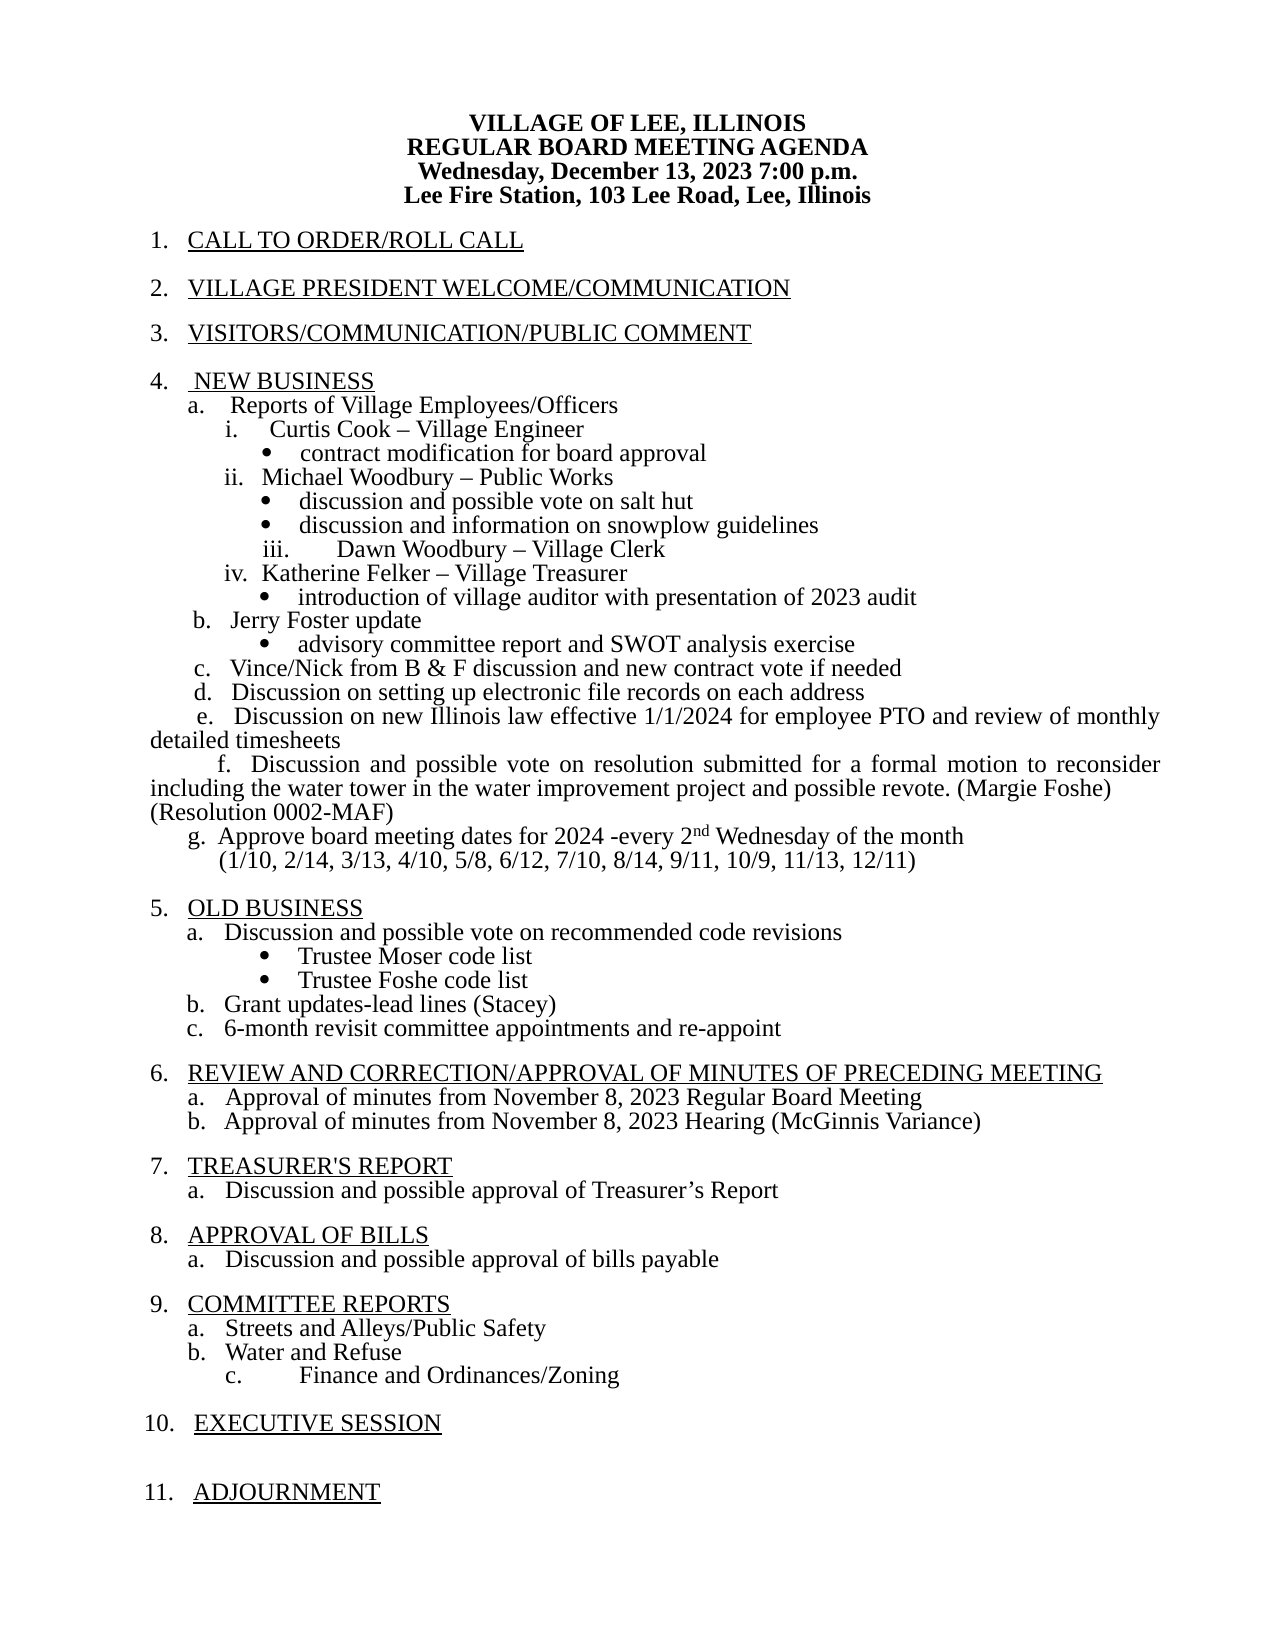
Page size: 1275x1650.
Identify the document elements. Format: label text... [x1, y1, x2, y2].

text 4. NEW BUSINESS [150, 370, 1162, 394]
text Lee Fire Station, 103 Lee Road, Lee, Illinois [112, 184, 1162, 208]
text a. Streets and Alleys/Public Safety [187, 1317, 1162, 1341]
list discussion and possible vote on salt hut [261, 490, 1162, 514]
text 11. ADJOURNMENT [112, 1482, 1162, 1506]
list advisory committee report and SWOT analysis exercise [260, 634, 1162, 658]
text VILLAGE OF LEE, ILLINOIS [112, 112, 1162, 136]
list Katherine Felker – Village Treasurer [224, 562, 1162, 586]
list discussion and information on snowplow guidelines [261, 514, 1162, 538]
text c. Vince/Nick from B & F discussion and new contract vote if needed [150, 658, 1162, 682]
list Michael Woodbury – Public Works [224, 466, 1162, 490]
text g. Approve board meeting dates for 2024 -every 2nd Wednesday of the month [150, 825, 1162, 849]
text b. Jerry Foster update [112, 610, 1162, 634]
text 3. VISITORS/COMMUNICATION/PUBLIC COMMENT [112, 322, 1162, 346]
text a. Reports of Village Employees/Officers [187, 394, 1162, 418]
text 10. EXECUTIVE SESSION [112, 1413, 1162, 1437]
list Trustee Moser code list [260, 945, 1162, 969]
list contract modification for board approval [262, 442, 1162, 466]
list Discussion and possible vote on recommended code revisions [186, 921, 1162, 945]
text i. Curtis Cook – Village Engineer [225, 418, 1162, 442]
list VILLAGE PRESIDENT WELCOME/COMMUNICATION [150, 277, 1162, 301]
list Trustee Foshe code list [260, 969, 1162, 993]
text (1/10, 2/14, 3/13, 4/10, 5/8, 6/12, 7/10, 8/14, 9/11, 10/9, 11/13, 12/11) [150, 849, 1162, 873]
text REGULAR BOARD MEETING AGENDA Wednesday, December 13, 2023 7:00 p.m. [112, 136, 1162, 184]
list Finance and Ordinances/Zoning [225, 1365, 1162, 1389]
text b. Water and Refuse [187, 1341, 1162, 1365]
list Grant updates-lead lines (Stacey) [186, 993, 1162, 1017]
text 5. OLD BUSINESS [150, 897, 1162, 921]
text a. Discussion and possible approval of Treasurer’s Report [187, 1179, 1162, 1203]
list 6-month revisit committee appointments and re-appoint [186, 1017, 1162, 1041]
text 6. REVIEW AND CORRECTION/APPROVAL OF MINUTES OF PRECEDING MEETING [150, 1062, 1162, 1086]
text e. Discussion on new Illinois law effective 1/1/2024 for employee PTO and review of monthly detailed timesheets [150, 706, 1162, 753]
text b. Approval of minutes from November 8, 2023 Hearing (McGinnis Variance) [187, 1110, 1162, 1134]
text 8. APPROVAL OF BILLS [150, 1224, 1162, 1248]
text a. Discussion and possible approval of bills payable [187, 1248, 1162, 1272]
text f. Discussion and possible vote on resolution submitted for a formal motion to reconsider including the water tower in the water improvement project and possible revote. (Margie Foshe) [150, 753, 1162, 801]
text d. Discussion on setting up electronic file records on each address [150, 682, 1162, 706]
list Dawn Woodbury – Village Clerk [262, 538, 1162, 562]
text (Resolution 0002-MAF) [150, 801, 1162, 825]
text a. Approval of minutes from November 8, 2023 Regular Board Meeting [187, 1086, 1162, 1110]
list CALL TO ORDER/ROLL CALL [150, 229, 1162, 253]
text 7. TREASURER'S REPORT [150, 1155, 1162, 1179]
list introduction of village auditor with presentation of 2023 audit [260, 586, 1162, 610]
text 9. COMMITTEE REPORTS [150, 1293, 1162, 1317]
